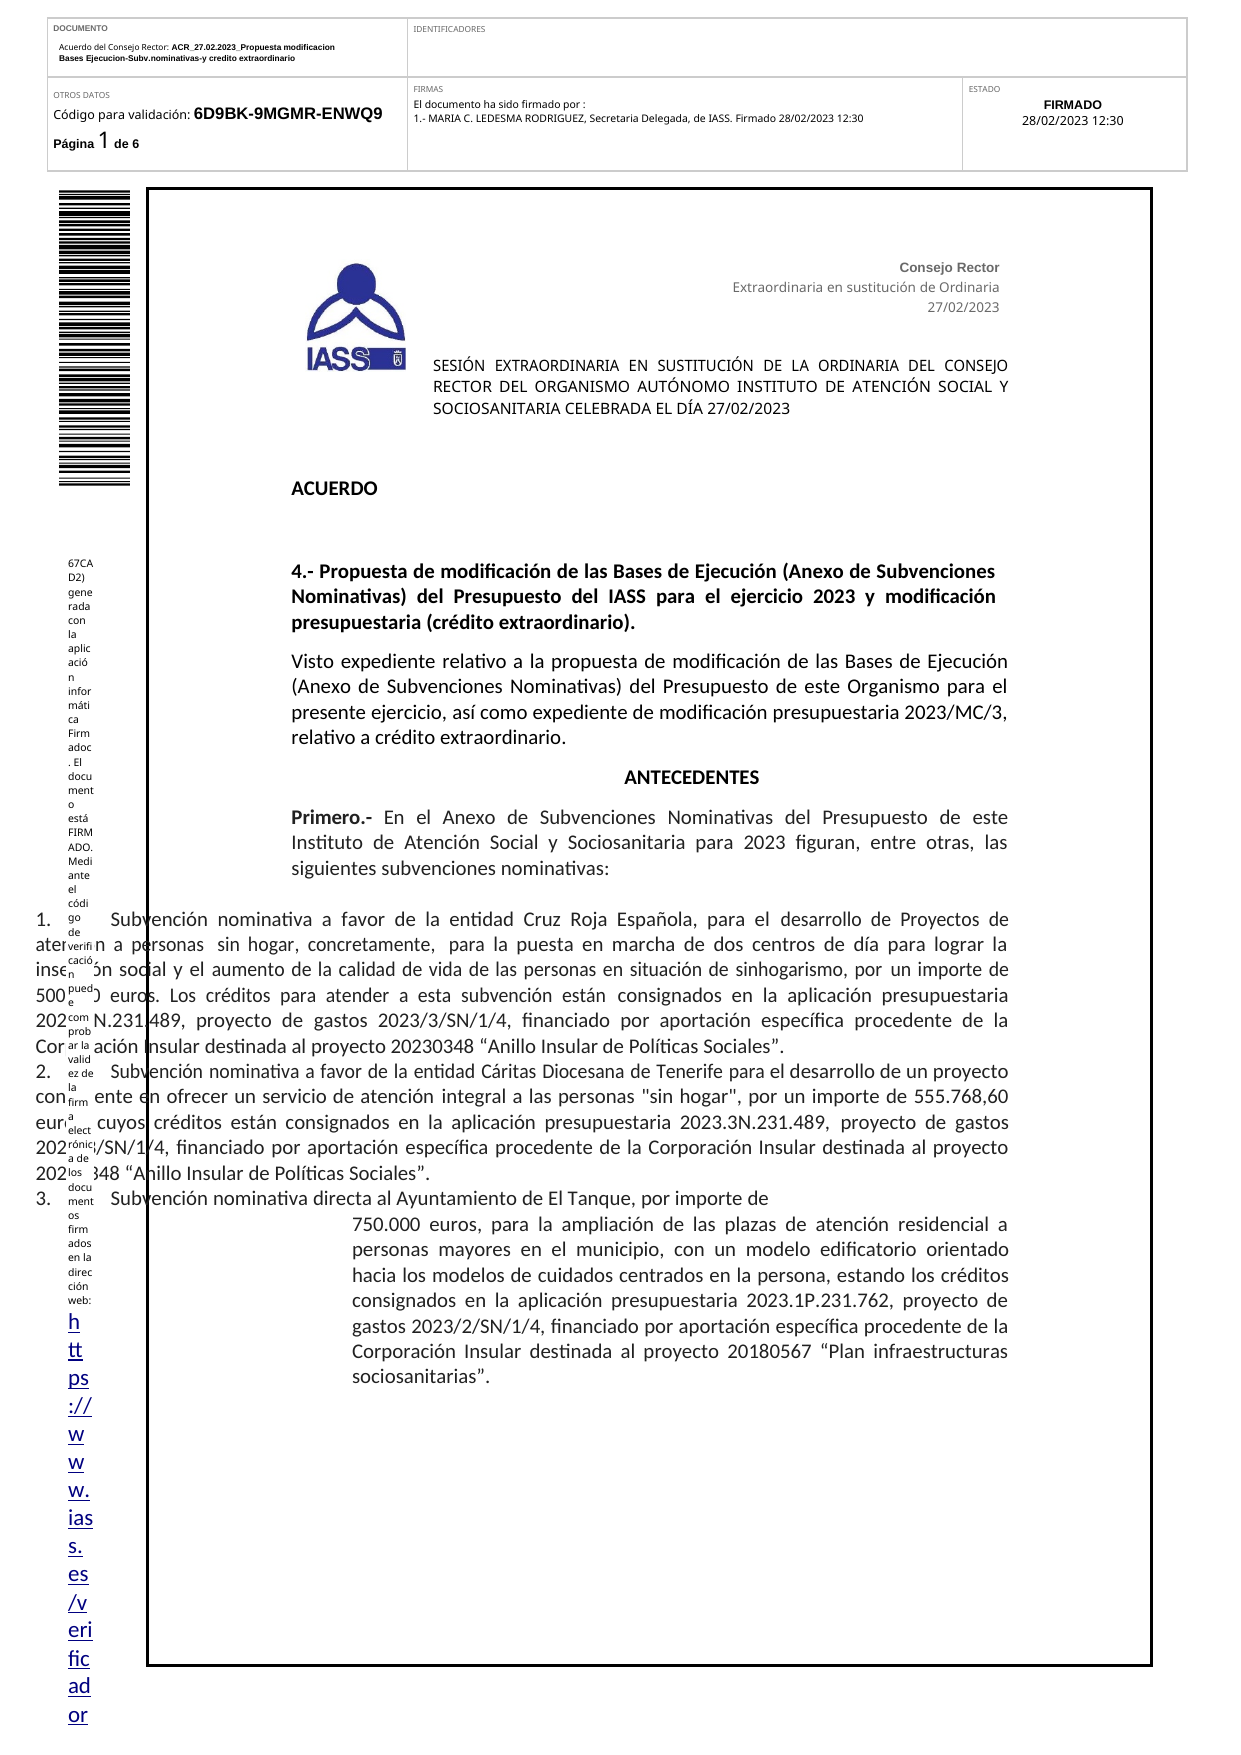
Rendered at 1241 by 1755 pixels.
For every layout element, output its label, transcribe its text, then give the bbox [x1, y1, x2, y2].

text 27/02/2023 [406, 298, 999, 316]
subtitle ANTECEDENTES [608, 764, 776, 790]
text [149, 260, 305, 276]
text Consejo Rector [406, 260, 999, 276]
text [35, 298, 146, 316]
subtitle ACUERDO [291, 475, 1150, 500]
text 750.000 euros, para la ampliación de las plazas de atención residencial a personas mayores en el municipio, con un modelo edificatorio orientado hacia los modelos de cuidados centrados en la persona, estando los créditos consignados en la aplicación presupuestaria 2023.1P.231.762, proyecto de gastos 2023/2/SN/1/4, financiado por aportación específica procedente de la Corporación Insular destinada al proyecto 20180567 “Plan infraestructuras sociosanitarias”. [352, 1211, 1009, 1389]
text SESIÓN EXTRAORDINARIA EN SUSTITUCIÓN DE LA ORDINARIA DEL CONSEJO RECTOR DEL ORGANISMO AUTÓNOMO INSTITUTO DE ATENCIÓN SOCIAL Y SOCIOSANITARIA CELEBRADA EL DÍA 27/02/2023 [433, 355, 1009, 419]
text [149, 278, 305, 296]
text [35, 260, 146, 276]
list Subvención nominativa a favor de la entidad Cáritas Diocesana de Tenerife para el desarrollo de un proyecto consistente en ofrecer un servicio de atención integral a las personas "sin hogar", por un importe de 555.768,60 euros, cuyos créditos están consignados en la aplicación presupuestaria 2023.3N.231.489, proyecto de gastos 2023/3/SN/1/4, financiado por aportación específica procedente de la Corporación Insular destinada al proyecto 20230348 “Anillo Insular de Políticas Sociales”. [149, 1058, 1009, 1185]
text [149, 298, 305, 316]
text Extraordinaria en sustitución de Ordinaria [406, 278, 999, 296]
list Subvención nominativa directa al Ayuntamiento de El Tanque, por importe de [149, 1186, 1150, 1211]
subtitle [1153, 475, 1201, 500]
text [35, 278, 146, 296]
list Subvención nominativa a favor de la entidad Cruz Roja Española, para el desarrollo de Proyectos de atención a personas sin hogar, concretamente, para la puesta en marcha de dos centros de día para lograr la inserción social y el aumento de la calidad de vida de las personas en situación de sinhogarismo, por un importe de 500.000 euros. Los créditos para atender a esta subvención están consignados en la aplicación presupuestaria 2023.3N.231.489, proyecto de gastos 2023/3/SN/1/4, financiado por aportación específica procedente de la Corporación Insular destinada al proyecto 20230348 “Anillo Insular de Políticas Sociales”. [149, 906, 1009, 1058]
text Visto expediente relativo a la propuesta de modificación de las Bases de Ejecución (Anexo de Subvenciones Nominativas) del Presupuesto de este Organismo para el presente ejercicio, así como expediente de modificación presupuestaria 2023/MC/3, relativo a crédito extraordinario. [291, 648, 1009, 750]
text 4.- Propuesta de modificación de las Bases de Ejecución (Anexo de Subvenciones Nominativas) del Presupuesto del IASS para el ejercicio 2023 y modificación presupuestaria (crédito extraordinario). [291, 558, 996, 634]
text Esta es una copia impresa del documento electrónico (Ref: 575453 6D9BK-9MGMR-ENWQ9 B580EEC7D9288788B4D1B6A056AC486C7D67CAD2) generada con la aplicación informática Firmadoc. El documento está FIRMADO. Mediante el código de verificación puede comprobar la validez de la firma electrónica de los documentos firmados en la dirección web: https://www.iass.es/verificador [68, 557, 94, 1728]
text Primero.- En el Anexo de Subvenciones Nominativas del Presupuesto de este Instituto de Atención Social y Sociosanitaria para 2023 figuran, entre otras, las siguientes subvenciones nominativas: [291, 804, 1009, 880]
